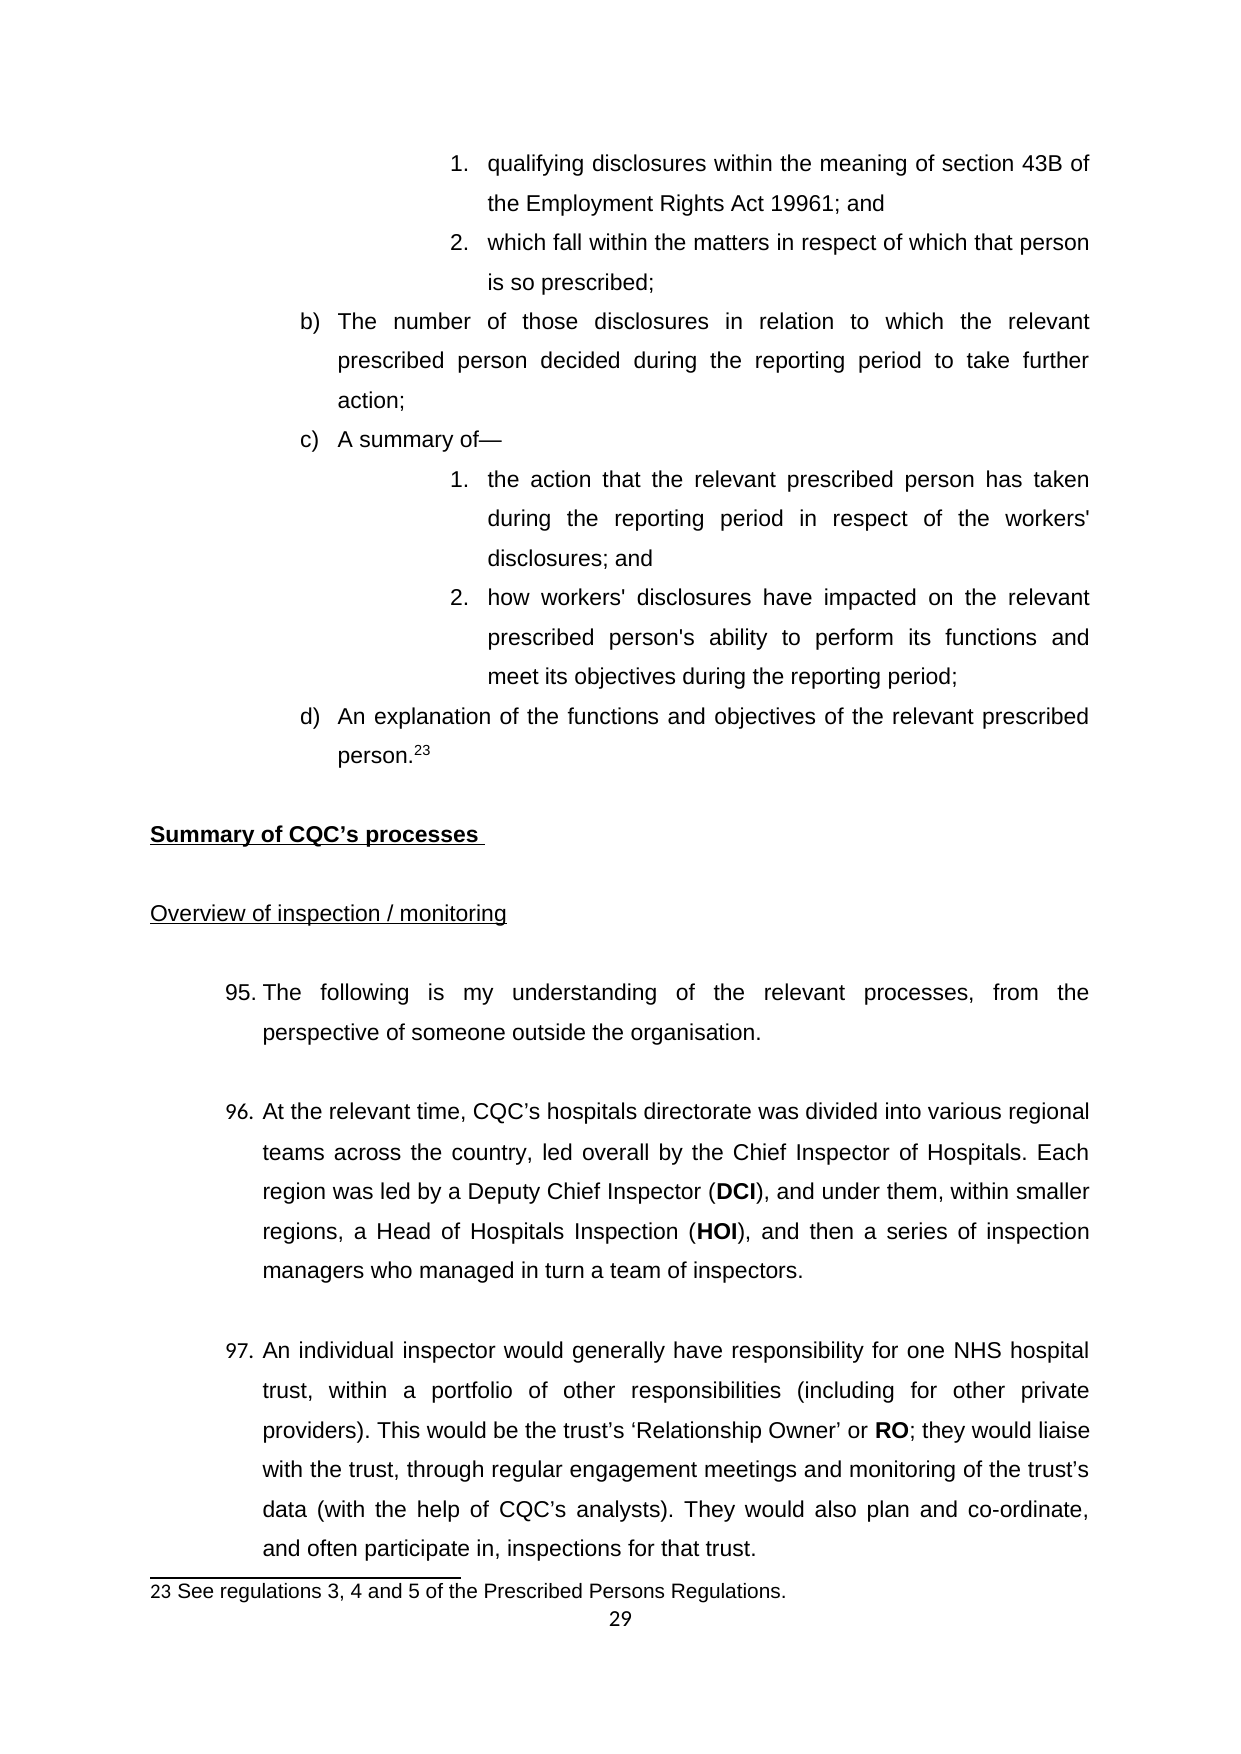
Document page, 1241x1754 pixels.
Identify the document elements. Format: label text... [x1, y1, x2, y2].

text Summary of CQC’s processes [150, 821, 1090, 847]
text Overview of inspection / monitoring [150, 900, 1090, 926]
list qualifying disclosures within the meaning of section 43B of the Employment Rights Act 19961; and [450, 150, 1090, 216]
list how workers' disclosures have impacted on the relevant prescribed person's ability to perform its functions and meet its objectives during the reporting period; [450, 584, 1090, 689]
list which fall within the matters in respect of which that person is so prescribed; [450, 229, 1090, 295]
list An explanation of the functions and objectives of the relevant prescribed person. [300, 703, 1090, 768]
list A summary of— [300, 426, 1090, 453]
list The number of those disclosures in relation to which the relevant prescribed person decided during the reporting period to take further action; [300, 308, 1090, 413]
list At the relevant time, CQC’s hospitals directorate was divided into various regional teams across the country, led overall by the Chief Inspector of Hospitals. Each region was led by a Deputy Chief Inspector (DCI), and under them, within smaller regions, a Head of Hospitals Inspection (HOI), and then a series of inspection managers who managed in turn a team of inspectors. [225, 1097, 1090, 1283]
list See regulations 3, 4 and 5 of the Prescribed Persons Regulations. [150, 1578, 1090, 1604]
list the action that the relevant prescribed person has taken during the reporting period in respect of the workers' disclosures; and [450, 466, 1090, 571]
list The following is my understanding of the relevant processes, from the perspective of someone outside the organisation. [225, 979, 1090, 1045]
list An individual inspector would generally have responsibility for one NHS hospital trust, within a portfolio of other responsibilities (including for other private providers). This would be the trust’s ‘Relationship Owner’ or RO; they would liaise with the trust, through regular engagement meetings and monitoring of the trust’s data (with the help of CQC’s analysts). They would also plan and co-ordinate, and often participate in, inspections for that trust. [225, 1336, 1090, 1561]
